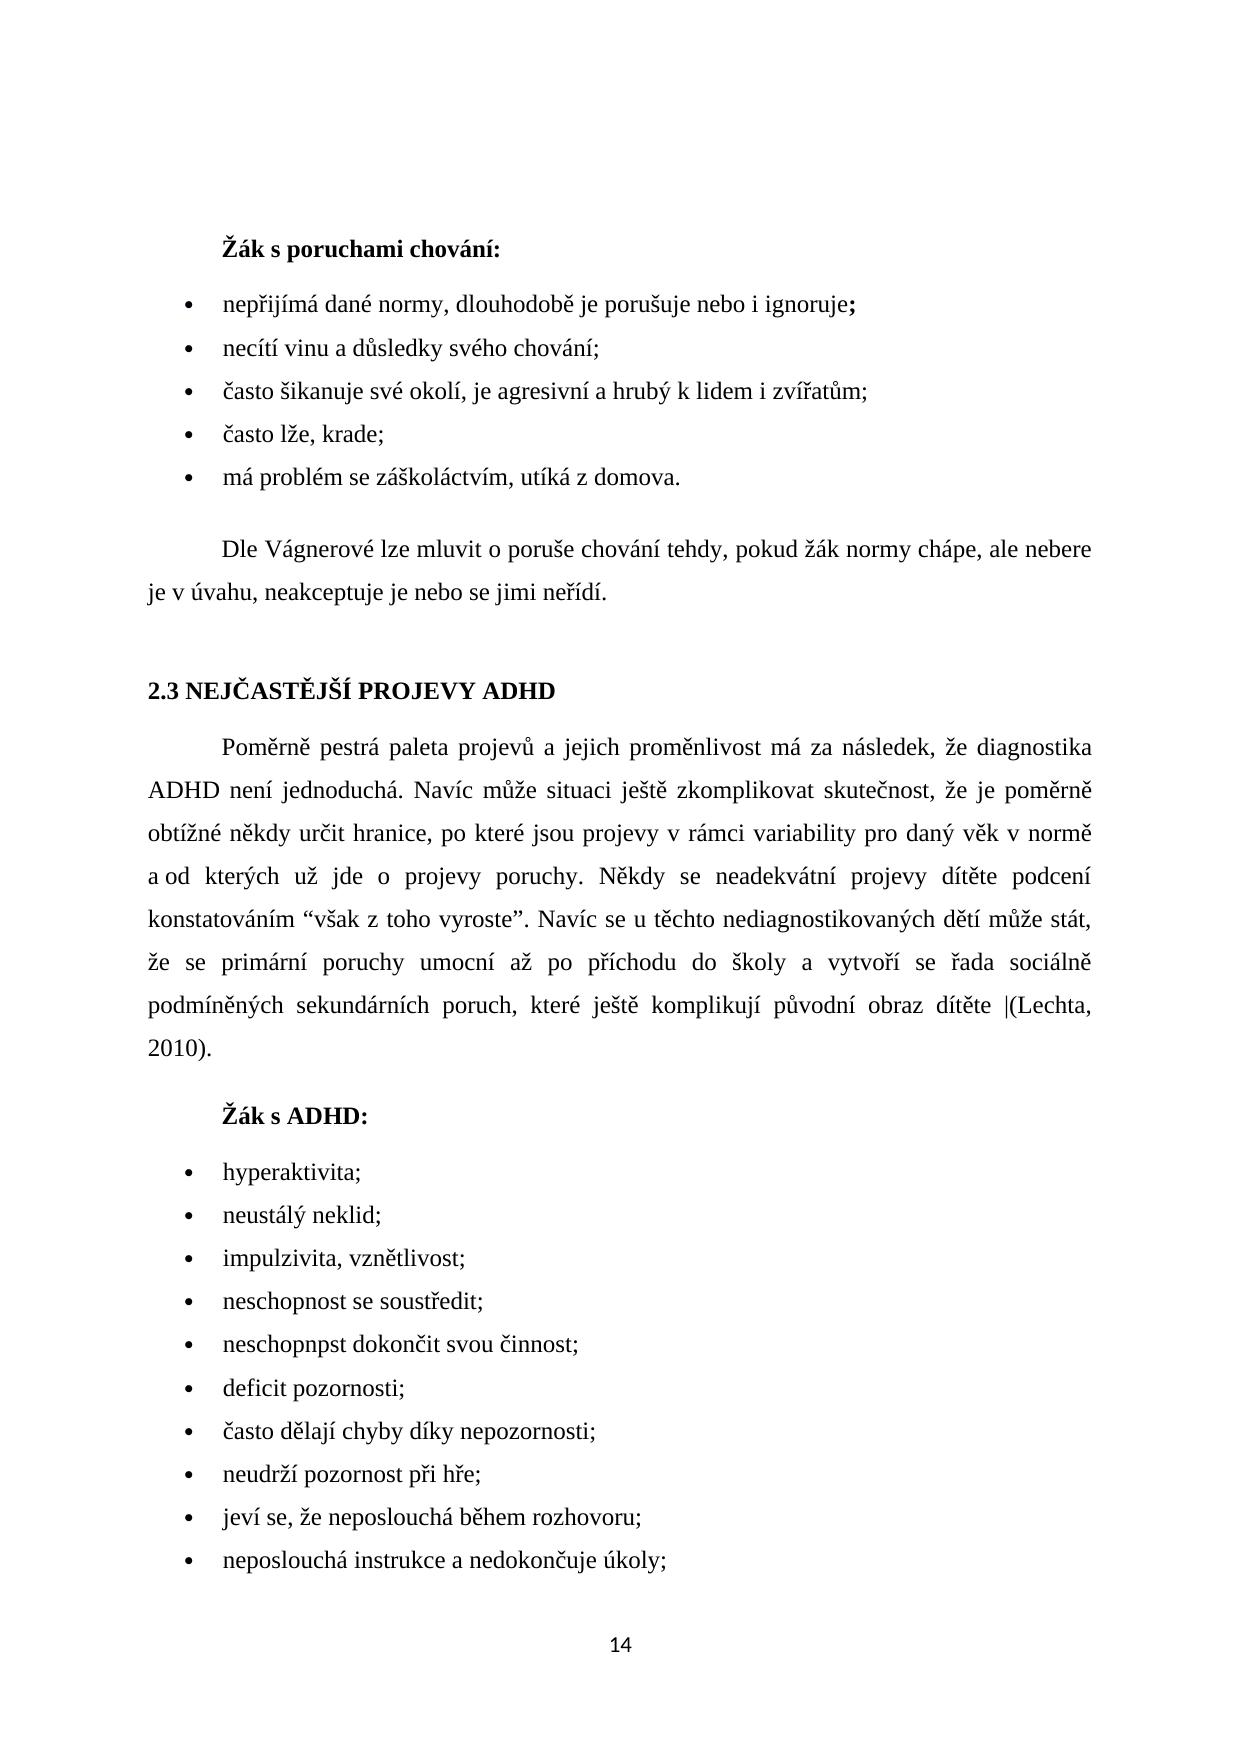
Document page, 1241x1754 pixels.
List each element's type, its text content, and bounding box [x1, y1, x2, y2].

text Žák s ADHD: [148, 1101, 1093, 1130]
list neposlouchá instrukce a nedokončuje úkoly; [185, 1545, 1093, 1574]
list nepřijímá dané normy, dlouhodobě je porušuje nebo i ignoruje; [185, 289, 1093, 318]
list hyperaktivita; [185, 1157, 1093, 1186]
list necítí vinu a důsledky svého chování; [185, 333, 1093, 361]
list neustálý neklid; [185, 1200, 1093, 1229]
text Žák s poruchami chování: [148, 234, 1093, 263]
subtitle 2.3 NEJČASTĚJŠÍ PROJEVY ADHD [148, 676, 1093, 705]
text Dle Vágnerové lze mluvit o poruše chování tehdy, pokud žák normy chápe, ale nebere je v úvahu, neakceptuje je nebo se jimi neřídí. [148, 534, 1093, 606]
list deficit pozornosti; [185, 1373, 1093, 1401]
list neschopnost se soustředit; [185, 1286, 1093, 1315]
list často dělají chyby díky nepozornosti; [185, 1416, 1093, 1444]
list neschopnpst dokončit svou činnost; [185, 1329, 1093, 1358]
list často lže, krade; [185, 419, 1093, 448]
list impulzivita, vznětlivost; [185, 1243, 1093, 1272]
list často šikanuje své okolí, je agresivní a hrubý k lidem i zvířatům; [185, 376, 1093, 404]
text Poměrně pestrá paleta projevů a jejich proměnlivost má za následek, že diagnostika ADHD není jednoduchá. Navíc může situaci ještě zkomplikovat skutečnost, že je poměrně obtížné někdy určit hranice, po které jsou projevy v rámci variability pro daný věk v normě a od kterých už jde o projevy poruchy. Někdy se neadekvátní projevy dítěte podcení konstatováním “však z toho vyroste”. Navíc se u těchto nediagnostikovaných dětí může stát, že se primární poruchy umocní až po příchodu do školy a vytvoří se řada sociálně podmíněných sekundárních poruch, které ještě komplikují původní obraz dítěte |(Lechta, 2010). [148, 732, 1093, 1062]
list má problém se záškoláctvím, utíká z domova. [185, 462, 1093, 491]
list neudrží pozornost při hře; [185, 1459, 1093, 1488]
list jeví se, že neposlouchá během rozhovoru; [185, 1502, 1093, 1531]
